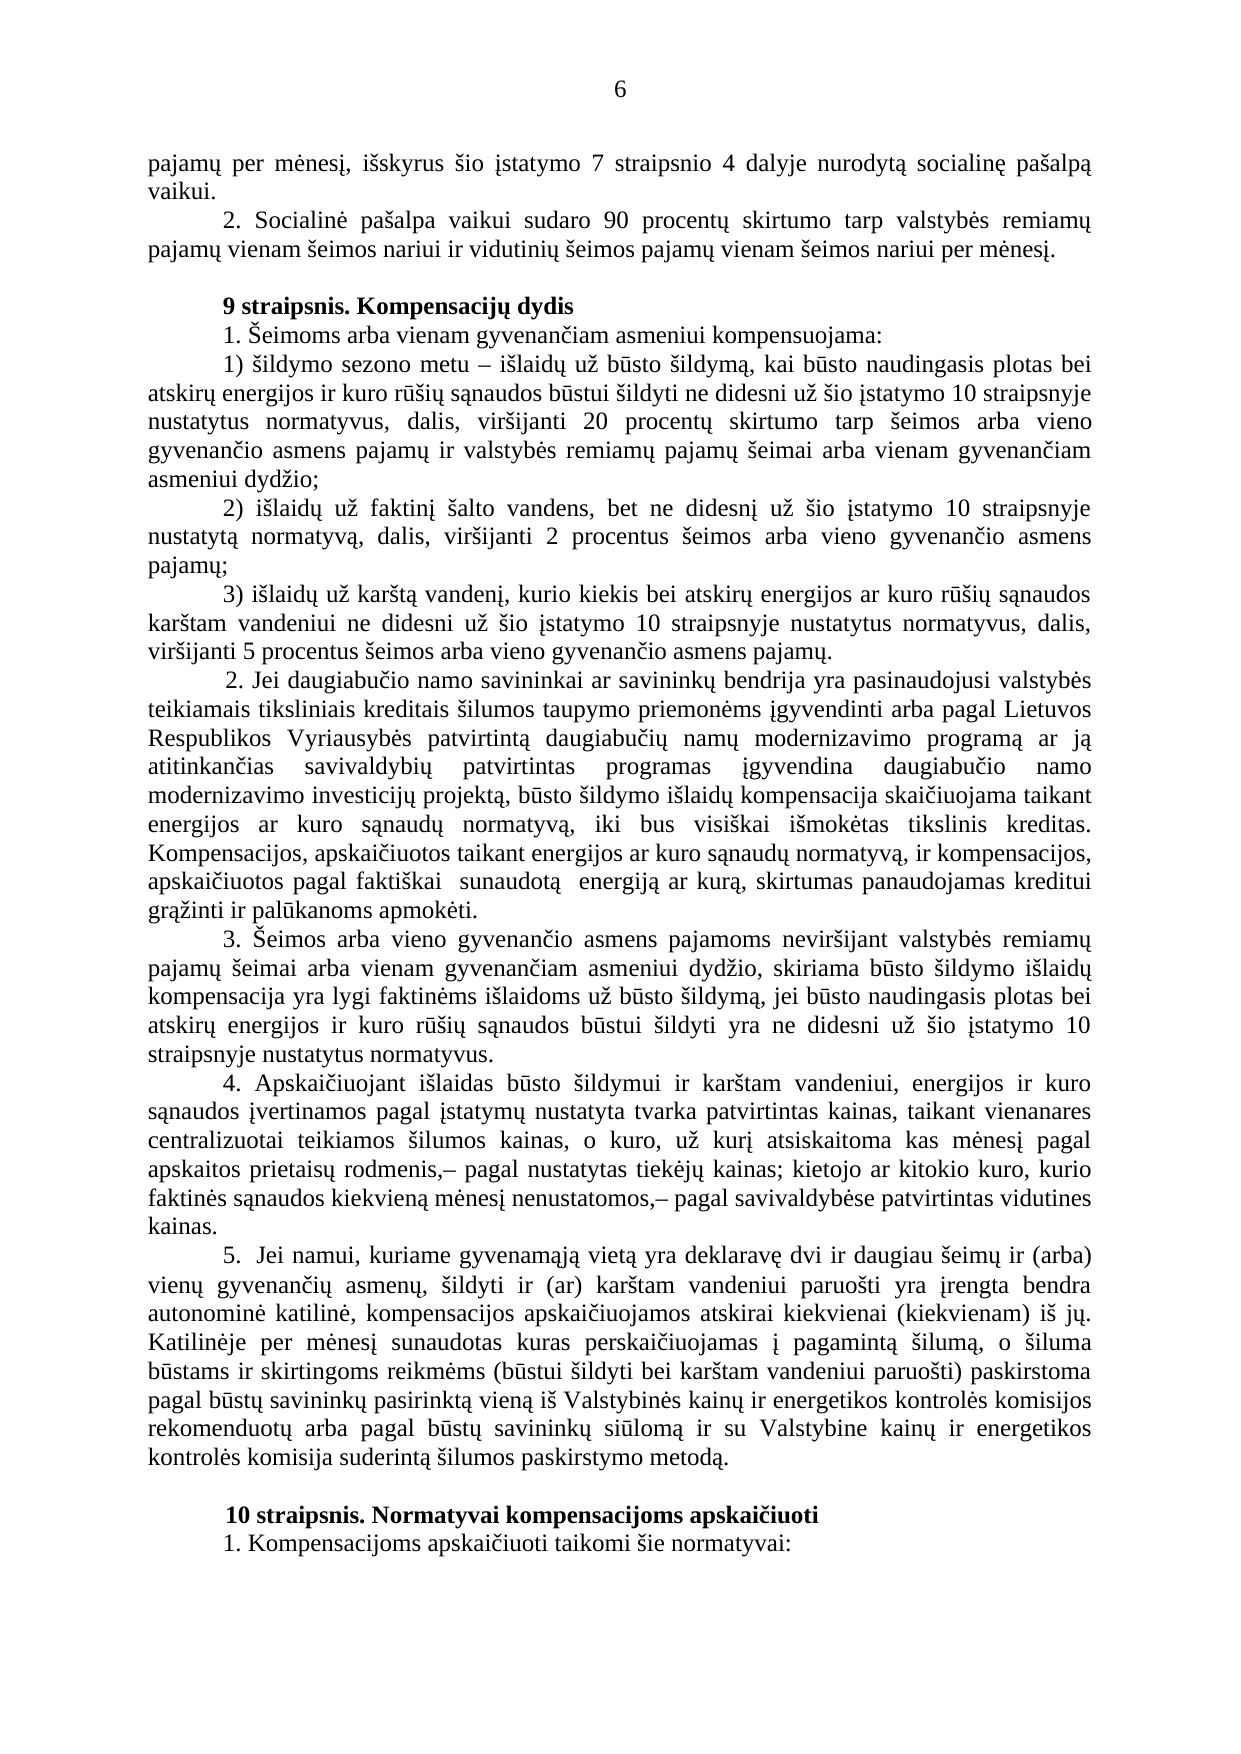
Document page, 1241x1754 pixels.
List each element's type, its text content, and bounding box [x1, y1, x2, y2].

text 1. Šeimoms arba vienam gyvenančiam asmeniui kompensuojama: [148, 320, 1092, 349]
text 3. Šeimos arba vieno gyvenančio asmens pajamoms neviršijant valstybės remiamų pajamų šeimai arba vienam gyvenančiam asmeniui dydžio, skiriama būsto šildymo išlaidų kompensacija yra lygi faktinėms išlaidoms už būsto šildymą, jei būsto naudingasis plotas bei atskirų energijos ir kuro rūšių sąnaudos būstui šildyti yra ne didesni už šio įstatymo 10 straipsnyje nustatytus normatyvus. [148, 924, 1092, 1068]
text 1. Kompensacijoms apskaičiuoti taikomi šie normatyvai: [148, 1528, 1092, 1557]
text 1) šildymo sezono metu – išlaidų už būsto šildymą, kai būsto naudingasis plotas bei atskirų energijos ir kuro rūšių sąnaudos būstui šildyti ne didesni už šio įstatymo 10 straipsnyje nustatytus normatyvus, dalis, viršijanti 20 procentų skirtumo tarp šeimos arba vieno gyvenančio asmens pajamų ir valstybės remiamų pajamų šeimai arba vienam gyvenančiam asmeniui dydžio; [148, 349, 1092, 493]
text 9 straipsnis. Kompensacijų dydis [148, 291, 1092, 320]
text 5. Jei namui, kuriame gyvenamąją vietą yra deklaravę dvi ir daugiau šeimų ir (arba) vienų gyvenančių asmenų, šildyti ir (ar) karštam vandeniui paruošti yra įrengta bendra autonominė katilinė, kompensacijos apskaičiuojamos atskirai kiekvienai (kiekvienam) iš jų. Katilinėje per mėnesį sunaudotas kuras perskaičiuojamas į pagamintą šilumą, o šiluma būstams ir skirtingoms reikmėms (būstui šildyti bei karštam vandeniui paruošti) paskirstoma pagal būstų savininkų pasirinktą vieną iš Valstybinės kainų ir energetikos kontrolės komisijos rekomenduotų arba pagal būstų savininkų siūlomą ir su Valstybine kainų ir energetikos kontrolės komisija suderintą šilumos paskirstymo metodą. [148, 1240, 1092, 1471]
text 10 straipsnis. Normatyvai kompensacijoms apskaičiuoti [148, 1500, 1092, 1528]
text 4. Apskaičiuojant išlaidas būsto šildymui ir karštam vandeniui, energijos ir kuro sąnaudos įvertinamos pagal įstatymų nustatyta tvarka patvirtintas kainas, taikant vienanares centralizuotai teikiamos šilumos kainas, o kuro, už kurį atsiskaitoma kas mėnesį pagal apskaitos prietaisų rodmenis,– pagal nustatytas tiekėjų kainas; kietojo ar kitokio kuro, kurio faktinės sąnaudos kiekvieną mėnesį nenustatomos,– pagal savivaldybėse patvirtintas vidutines kainas. [148, 1068, 1092, 1240]
text 2. Socialinė pašalpa vaikui sudaro 90 procentų skirtumo tarp valstybės remiamų pajamų vienam šeimos nariui ir vidutinių šeimos pajamų vienam šeimos nariui per mėnesį. [148, 205, 1092, 263]
text 2) išlaidų už faktinį šalto vandens, bet ne didesnį už šio įstatymo 10 straipsnyje nustatytą normatyvą, dalis, viršijanti 2 procentus šeimos arba vieno gyvenančio asmens pajamų; [148, 493, 1092, 579]
text 3) išlaidų už karštą vandenį, kurio kiekis bei atskirų energijos ar kuro rūšių sąnaudos karštam vandeniui ne didesni už šio įstatymo 10 straipsnyje nustatytus normatyvus, dalis, viršijanti 5 procentus šeimos arba vieno gyvenančio asmens pajamų. [148, 579, 1092, 665]
text pajamų per mėnesį, išskyrus šio įstatymo 7 straipsnio 4 dalyje nurodytą socialinę pašalpą vaikui. [148, 148, 1092, 205]
text 2. Jei daugiabučio namo savininkai ar savininkų bendrija yra pasinaudojusi valstybės teikiamais tiksliniais kreditais šilumos taupymo priemonėms įgyvendinti arba pagal Lietuvos Respublikos Vyriausybės patvirtintą daugiabučių namų modernizavimo programą ar ją atitinkančias savivaldybių patvirtintas programas įgyvendina daugiabučio namo modernizavimo investicijų projektą, būsto šildymo išlaidų kompensacija skaičiuojama taikant energijos ar kuro sąnaudų normatyvą, iki bus visiškai išmokėtas tikslinis kreditas. Kompensacijos, apskaičiuotos taikant energijos ar kuro sąnaudų normatyvą, ir kompensacijos, apskaičiuotos pagal faktiškai sunaudotą energiją ar kurą, skirtumas panaudojamas kreditui grąžinti ir palūkanoms apmokėti. [148, 665, 1092, 924]
